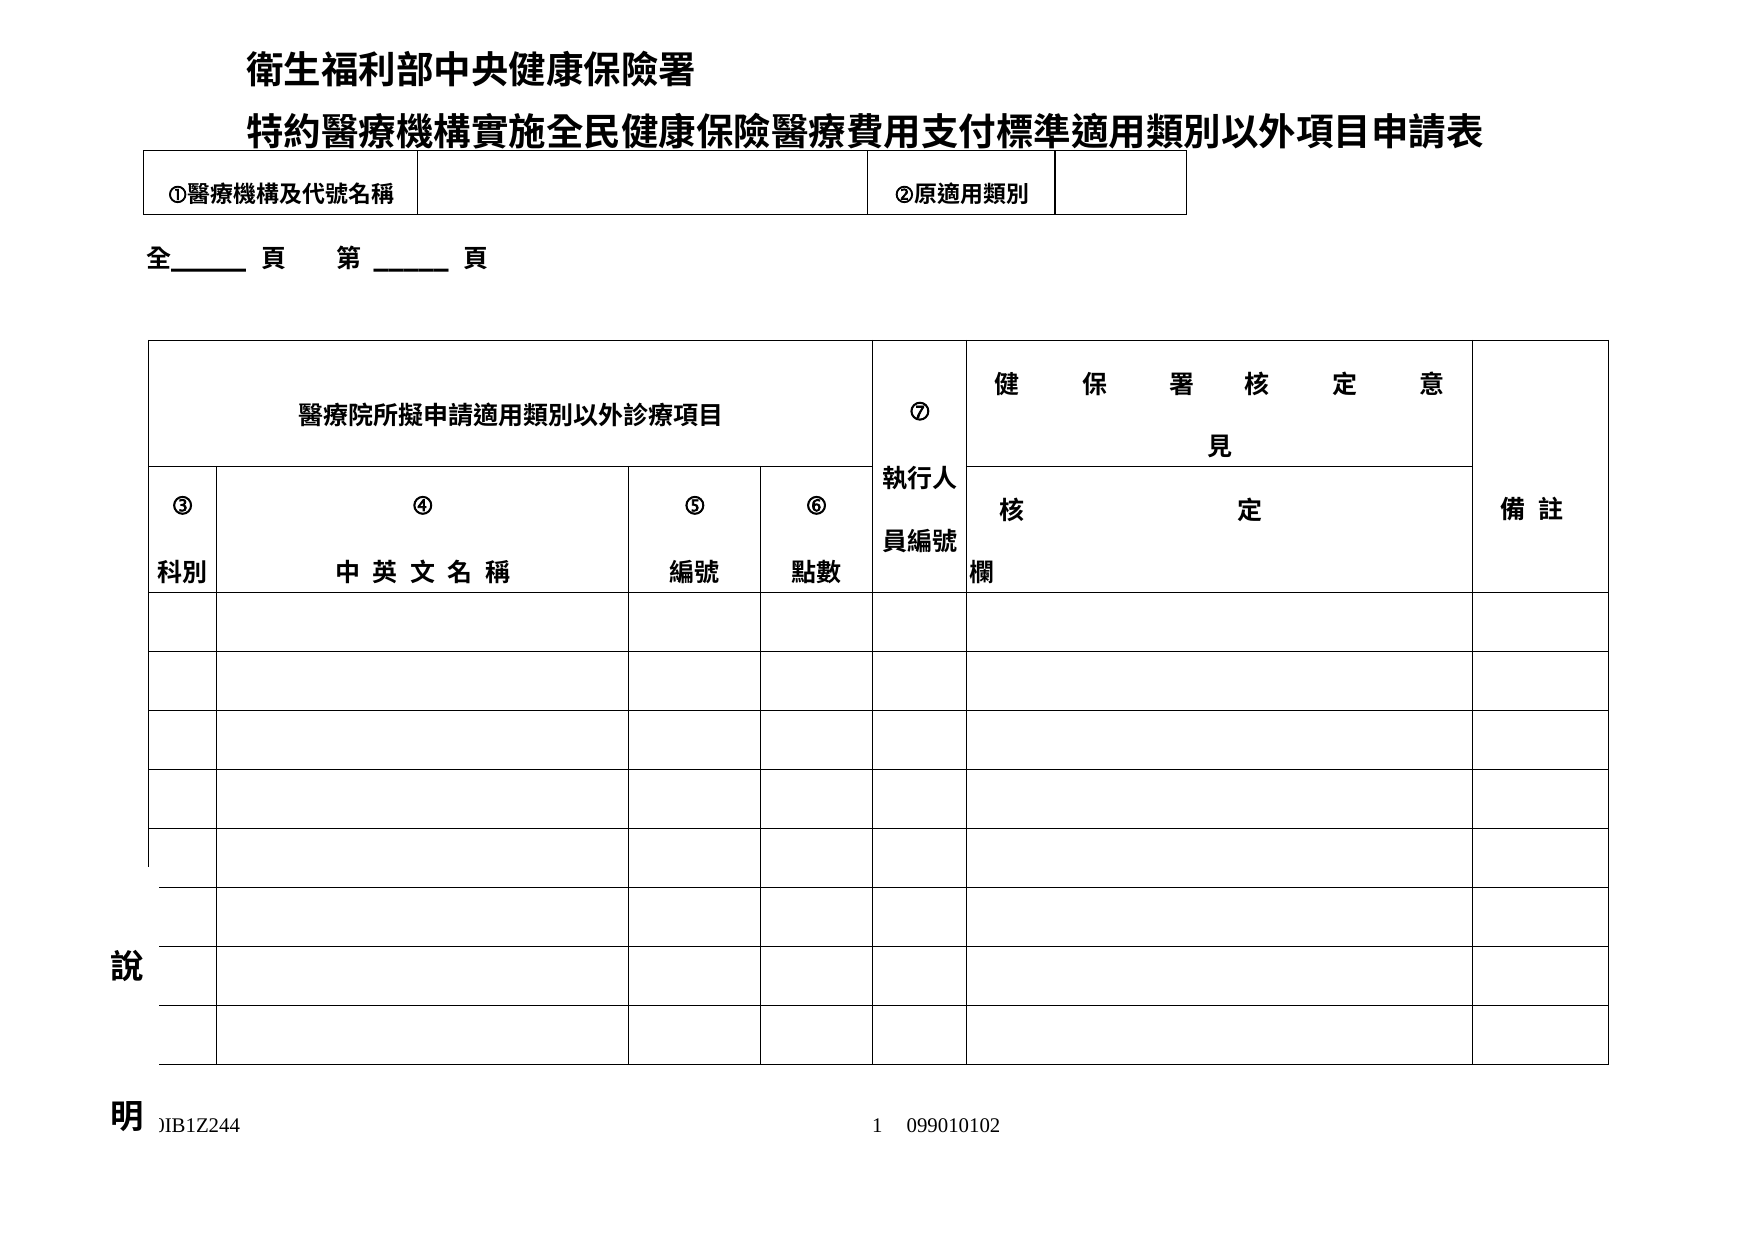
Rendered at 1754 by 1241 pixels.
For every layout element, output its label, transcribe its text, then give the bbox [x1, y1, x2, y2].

table_cell [1473, 947, 1608, 1005]
table_cell [149, 652, 216, 710]
table_header 健 保 署 核 定 意 見 [967, 341, 1472, 466]
table_cell [967, 711, 1472, 769]
text 衛生福利部中央健康保險署 [246, 25, 1508, 88]
table_header  執行人 員編號 [873, 341, 966, 592]
table_cell [1473, 711, 1608, 769]
table_cell [873, 1006, 966, 1064]
table_cell [629, 652, 760, 710]
table_header [418, 151, 867, 214]
table_cell [629, 1006, 760, 1064]
table_cell [217, 652, 628, 710]
table_cell [629, 888, 760, 946]
table_cell [967, 652, 1472, 710]
table_cell [873, 770, 966, 828]
table_cell [761, 652, 872, 710]
table_cell [761, 829, 872, 887]
table_cell [629, 711, 760, 769]
table_cell  科別 [149, 467, 216, 592]
table_cell [217, 947, 628, 1005]
table_cell [873, 888, 966, 946]
table_cell [217, 711, 628, 769]
text 特約醫療機構實施全民健康保險醫療費用支付標準適用類別以外項目申請表 [246, 88, 1508, 150]
table_cell [1473, 652, 1608, 710]
table_cell [873, 652, 966, 710]
table_cell [629, 593, 760, 651]
table_cell [217, 1006, 628, 1064]
table_cell 核 定 欄 [967, 467, 1472, 592]
table_cell [217, 770, 628, 828]
table_cell [873, 829, 966, 887]
table_cell [629, 770, 760, 828]
table_cell [1473, 829, 1608, 887]
table_cell [761, 770, 872, 828]
table_header 醫療院所擬申請適用類別以外診療項目 [149, 341, 872, 466]
table_cell [967, 1006, 1472, 1064]
table_cell [629, 829, 760, 887]
table_cell [159, 888, 216, 946]
table_cell  中 英 文 名 稱 [217, 467, 628, 592]
table_header 備 註 [1473, 341, 1608, 592]
table_cell [149, 593, 216, 651]
table_cell [967, 593, 1472, 651]
table_cell [967, 888, 1472, 946]
table_cell [873, 711, 966, 769]
table_cell [761, 947, 872, 1005]
table_header [1056, 151, 1186, 214]
table_cell [967, 770, 1472, 828]
table_cell [967, 829, 1472, 887]
table_cell [1473, 770, 1608, 828]
table_cell [1473, 593, 1608, 651]
table_cell [967, 947, 1472, 1005]
table_cell [873, 947, 966, 1005]
table_cell [159, 947, 216, 1005]
table_cell [217, 888, 628, 946]
table_cell [217, 593, 628, 651]
table_cell [761, 711, 872, 769]
table_cell [149, 770, 216, 828]
text 全_____ 頁 第 _____ 頁 [71, 215, 1683, 277]
table_cell [149, 711, 216, 769]
table_cell [1473, 888, 1608, 946]
table_cell [761, 888, 872, 946]
table_header 醫療機構及代號名稱 [144, 151, 417, 214]
table_cell [159, 1006, 216, 1064]
table_cell  點數 [761, 467, 872, 592]
table_cell [873, 593, 966, 651]
text 說 明 [103, 882, 151, 1225]
table_cell [217, 829, 628, 887]
table_cell [149, 829, 216, 887]
table_header 原適用類別 [868, 151, 1054, 214]
table_cell [761, 593, 872, 651]
table_cell [1473, 1006, 1608, 1064]
table_cell [761, 1006, 872, 1064]
table_cell [629, 947, 760, 1005]
table_cell  編號 [629, 467, 760, 592]
